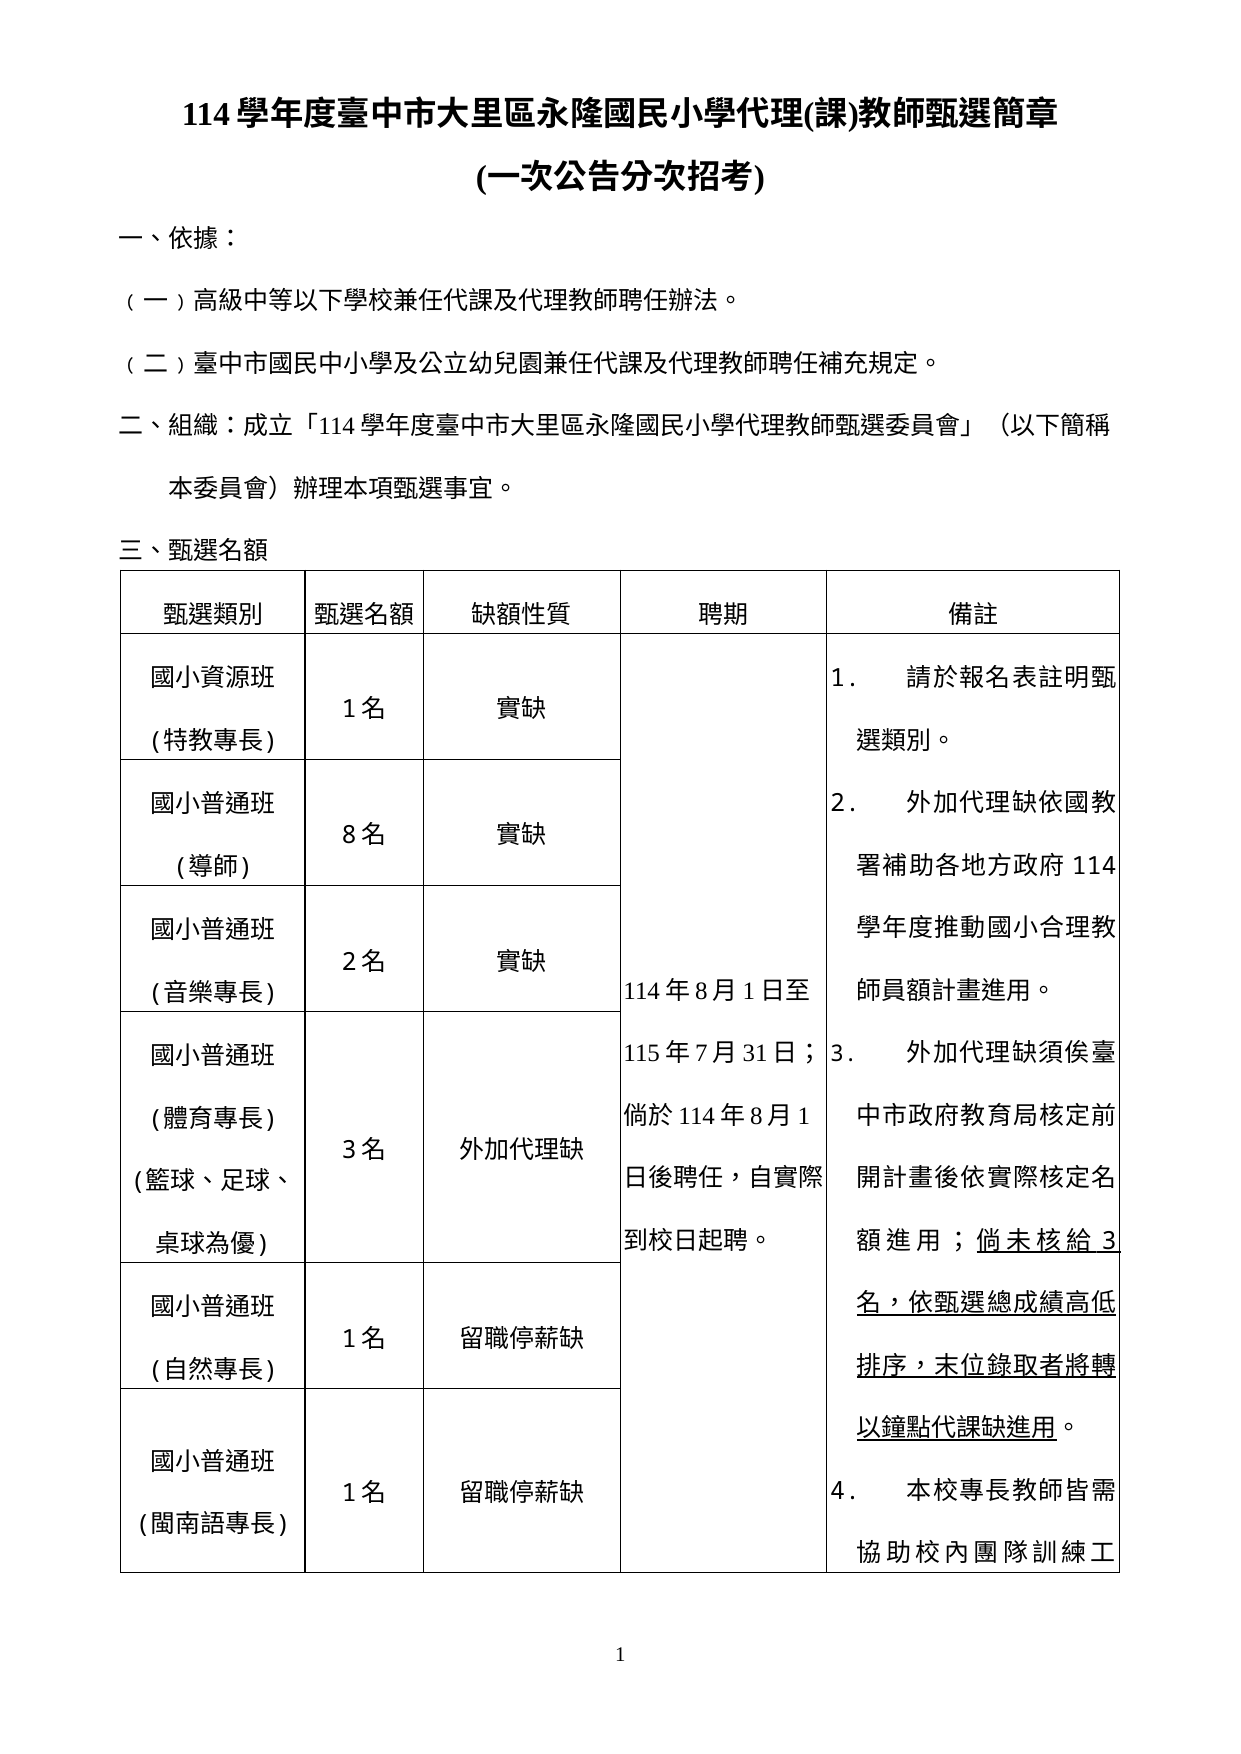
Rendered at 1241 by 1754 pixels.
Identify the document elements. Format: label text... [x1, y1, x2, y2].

table_cell 實缺 [424, 634, 620, 759]
table_cell 2名 [306, 886, 423, 1011]
table_cell 3名 [306, 1012, 423, 1262]
table_cell 國小普通班 (導師) [121, 760, 304, 885]
table_cell 實缺 [424, 886, 620, 1011]
table_header 缺額性質 [424, 571, 620, 633]
table_cell 1名 [306, 1263, 423, 1388]
table_header 備註 [827, 571, 1119, 633]
table_cell 外加代理缺 [424, 1012, 620, 1262]
text ﹙一﹚高級中等以下學校兼任代課及代理教師聘任辦法。 [118, 257, 1122, 319]
text 114學年度臺中市大里區永隆國民小學代理(課)教師甄選簡章 [118, 69, 1122, 132]
table_header 甄選名額 [306, 571, 423, 633]
text 一、依據： [118, 194, 1122, 257]
table_cell 國小普通班 (閩南語專長) [121, 1389, 304, 1572]
text ﹙二﹚臺中市國民中小學及公立幼兒園兼任代課及代理教師聘任補充規定。 [118, 319, 1122, 382]
text (一次公告分次招考) [118, 132, 1122, 194]
table_cell 國小普通班 (體育專長) (籃球、足球、桌球為優) [121, 1012, 304, 1262]
table_cell 請於報名表註明甄選類別。 外加代理缺依國教署補助各地方政府114學年度推動國小合理教師員額計畫進用。 外加代理缺須俟臺中市政府教育局核定前開計畫後依實際核定名額進用；倘未核給3名，依甄選總成績高低排序，末位錄取者將轉以鐘點代課缺進用。 本校專長教師皆需協助校內團隊訓練工作；又自然專長需協助科展指導。 備取若干名。 [827, 634, 1119, 1572]
table_cell 114年8月1日至115年7月31日；倘於114年8月1日後聘任，自實際到校日起聘。 [621, 634, 826, 1572]
table_header 聘期 [621, 571, 826, 633]
table_cell 1名 [306, 634, 423, 759]
table_cell 8名 [306, 760, 423, 885]
table_cell 留職停薪缺 [424, 1389, 620, 1572]
table_cell 國小普通班 (自然專長) [121, 1263, 304, 1388]
table_cell 國小普通班 (音樂專長) [121, 886, 304, 1011]
table_cell 1名 [306, 1389, 423, 1572]
table_cell 留職停薪缺 [424, 1263, 620, 1388]
table_header 甄選類別 [121, 571, 304, 633]
table_cell 國小資源班 (特教專長) [121, 634, 304, 759]
table_cell 實缺 [424, 760, 620, 885]
text 三、甄選名額 [118, 507, 1122, 569]
text 二、組織：成立「114學年度臺中市大里區永隆國民小學代理教師甄選委員會」（以下簡稱本委員會）辦理本項甄選事宜。 [118, 382, 1122, 507]
